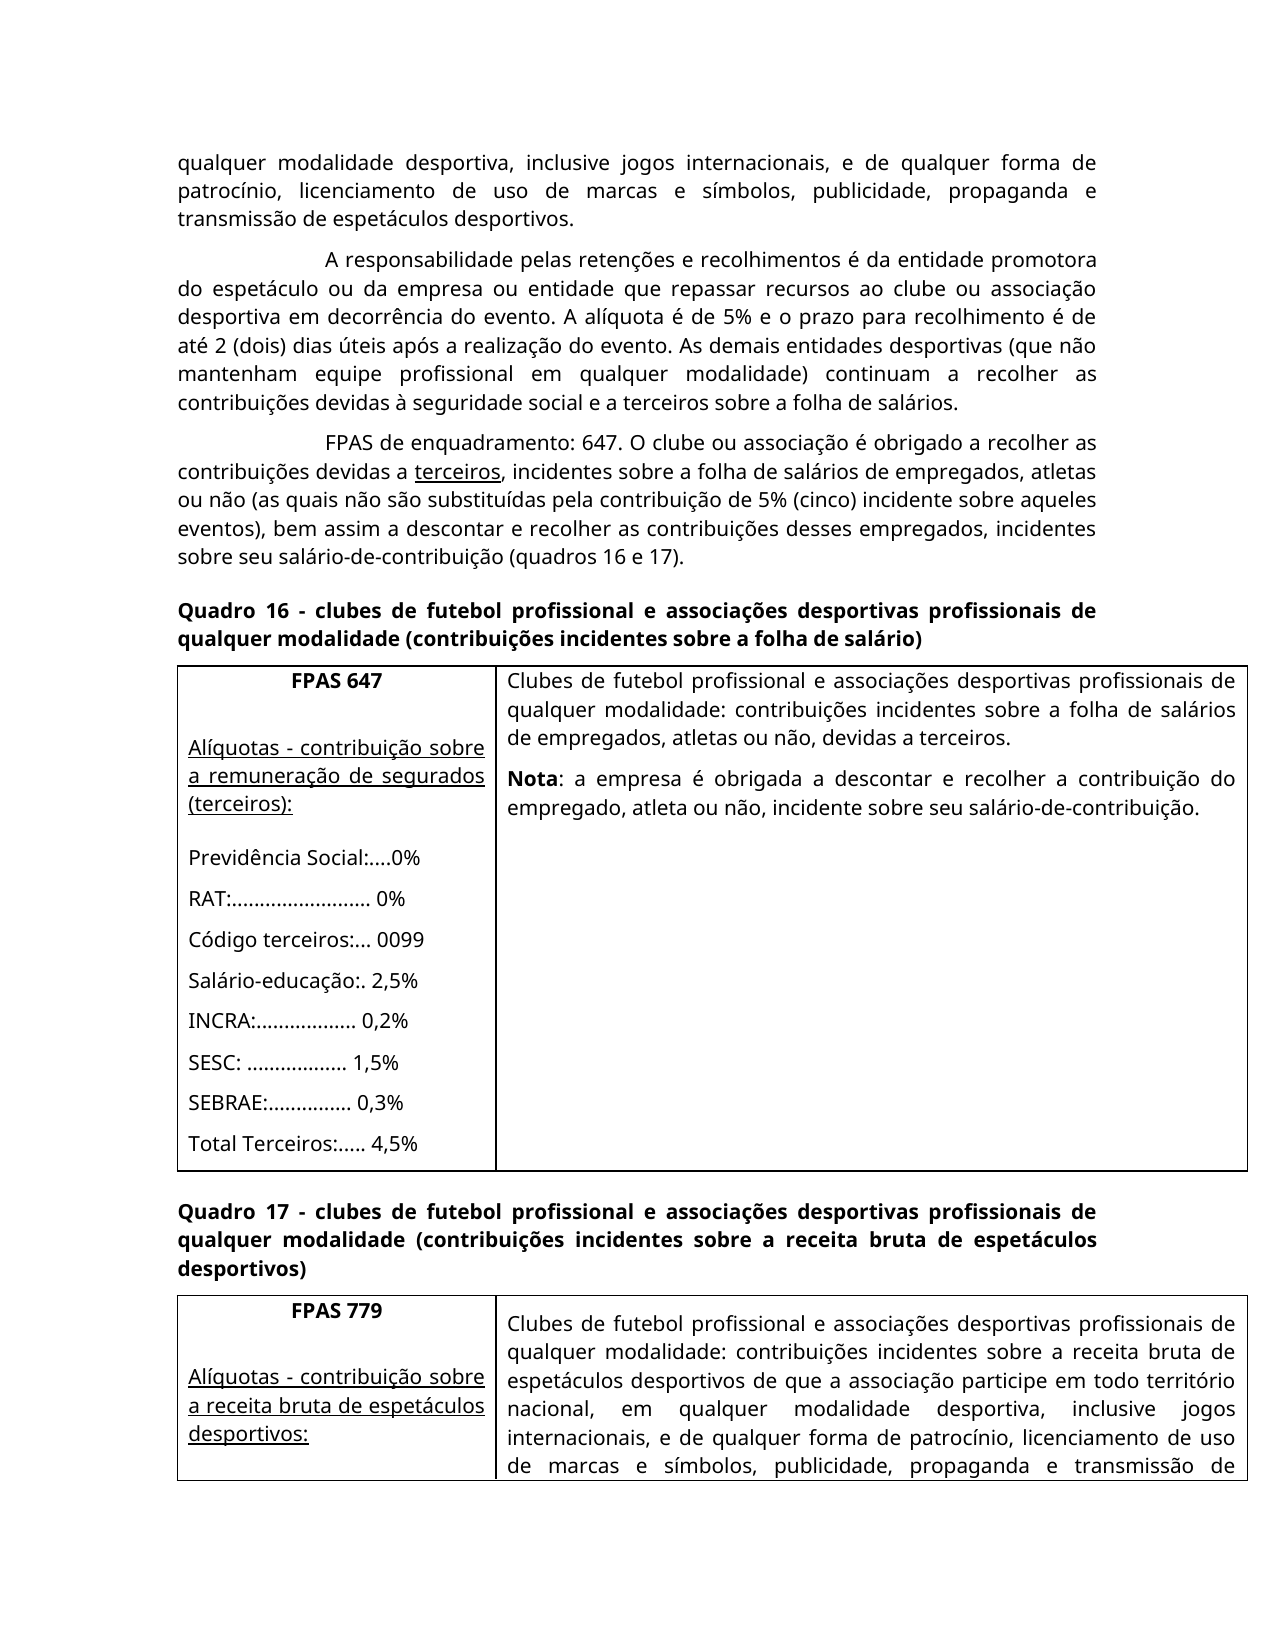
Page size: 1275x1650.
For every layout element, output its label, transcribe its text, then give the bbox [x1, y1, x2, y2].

text A responsabilidade pelas retenções e recolhimentos é da entidade promotora do espetáculo ou da empresa ou entidade que repassar recursos ao clube ou associação desportiva em decorrência do evento. A alíquota é de 5% e o prazo para recolhimento é de até 2 (dois) dias úteis após a realização do evento. As demais entidades desportivas (que não mantenham equipe profissional em qualquer modalidade) continuam a recolher as contribuições devidas à seguridade social e a terceiros sobre a folha de salários. [177, 245, 1098, 416]
table_header FPAS 779 Alíquotas - contribuição sobre a receita bruta de espetáculos desportivos: [178, 1296, 495, 1479]
table_header FPAS 647 Alíquotas - contribuição sobre a remuneração de segurados (terceiros): Previdência Social:....0% RAT:......................... 0% Código terceiros:... 0099 Salário-educação:. 2,5% INCRA:.................. 0,2% SESC: .................. 1,5% SEBRAE:............... 0,3% Total Terceiros:..... 4,5% [178, 667, 495, 1170]
text Quadro 17 - clubes de futebol profissional e associações desportivas profissionais de qualquer modalidade (contribuições incidentes sobre a receita bruta de espetáculos desportivos) [177, 1197, 1098, 1282]
text FPAS de enquadramento: 647. O clube ou associação é obrigado a recolher as contribuições devidas a terceiros, incidentes sobre a folha de salários de empregados, atletas ou não (as quais não são substituídas pela contribuição de 5% (cinco) incidente sobre aqueles eventos), bem assim a descontar e recolher as contribuições desses empregados, incidentes sobre seu salário-de-contribuição (quadros 16 e 17). [177, 428, 1098, 571]
table_header Clubes de futebol profissional e associações desportivas profissionais de qualquer modalidade: contribuições incidentes sobre a receita bruta de espetáculos desportivos de que a associação participe em todo território nacional, em qualquer modalidade desportiva, inclusive jogos internacionais, e de qualquer forma de patrocínio, licenciamento de uso de marcas e símbolos, publicidade, propaganda e transmissão de [497, 1296, 1247, 1479]
table_header Clubes de futebol profissional e associações desportivas profissionais de qualquer modalidade: contribuições incidentes sobre a folha de salários de empregados, atletas ou não, devidas a terceiros. Nota: a empresa é obrigada a descontar e recolher a contribuição do empregado, atleta ou não, incidente sobre seu salário-de-contribuição. [497, 667, 1247, 1170]
text Quadro 16 - clubes de futebol profissional e associações desportivas profissionais de qualquer modalidade (contribuições incidentes sobre a folha de salário) [177, 596, 1098, 653]
text qualquer modalidade desportiva, inclusive jogos internacionais, e de qualquer forma de patrocínio, licenciamento de uso de marcas e símbolos, publicidade, propaganda e transmissão de espetáculos desportivos. [177, 148, 1098, 233]
